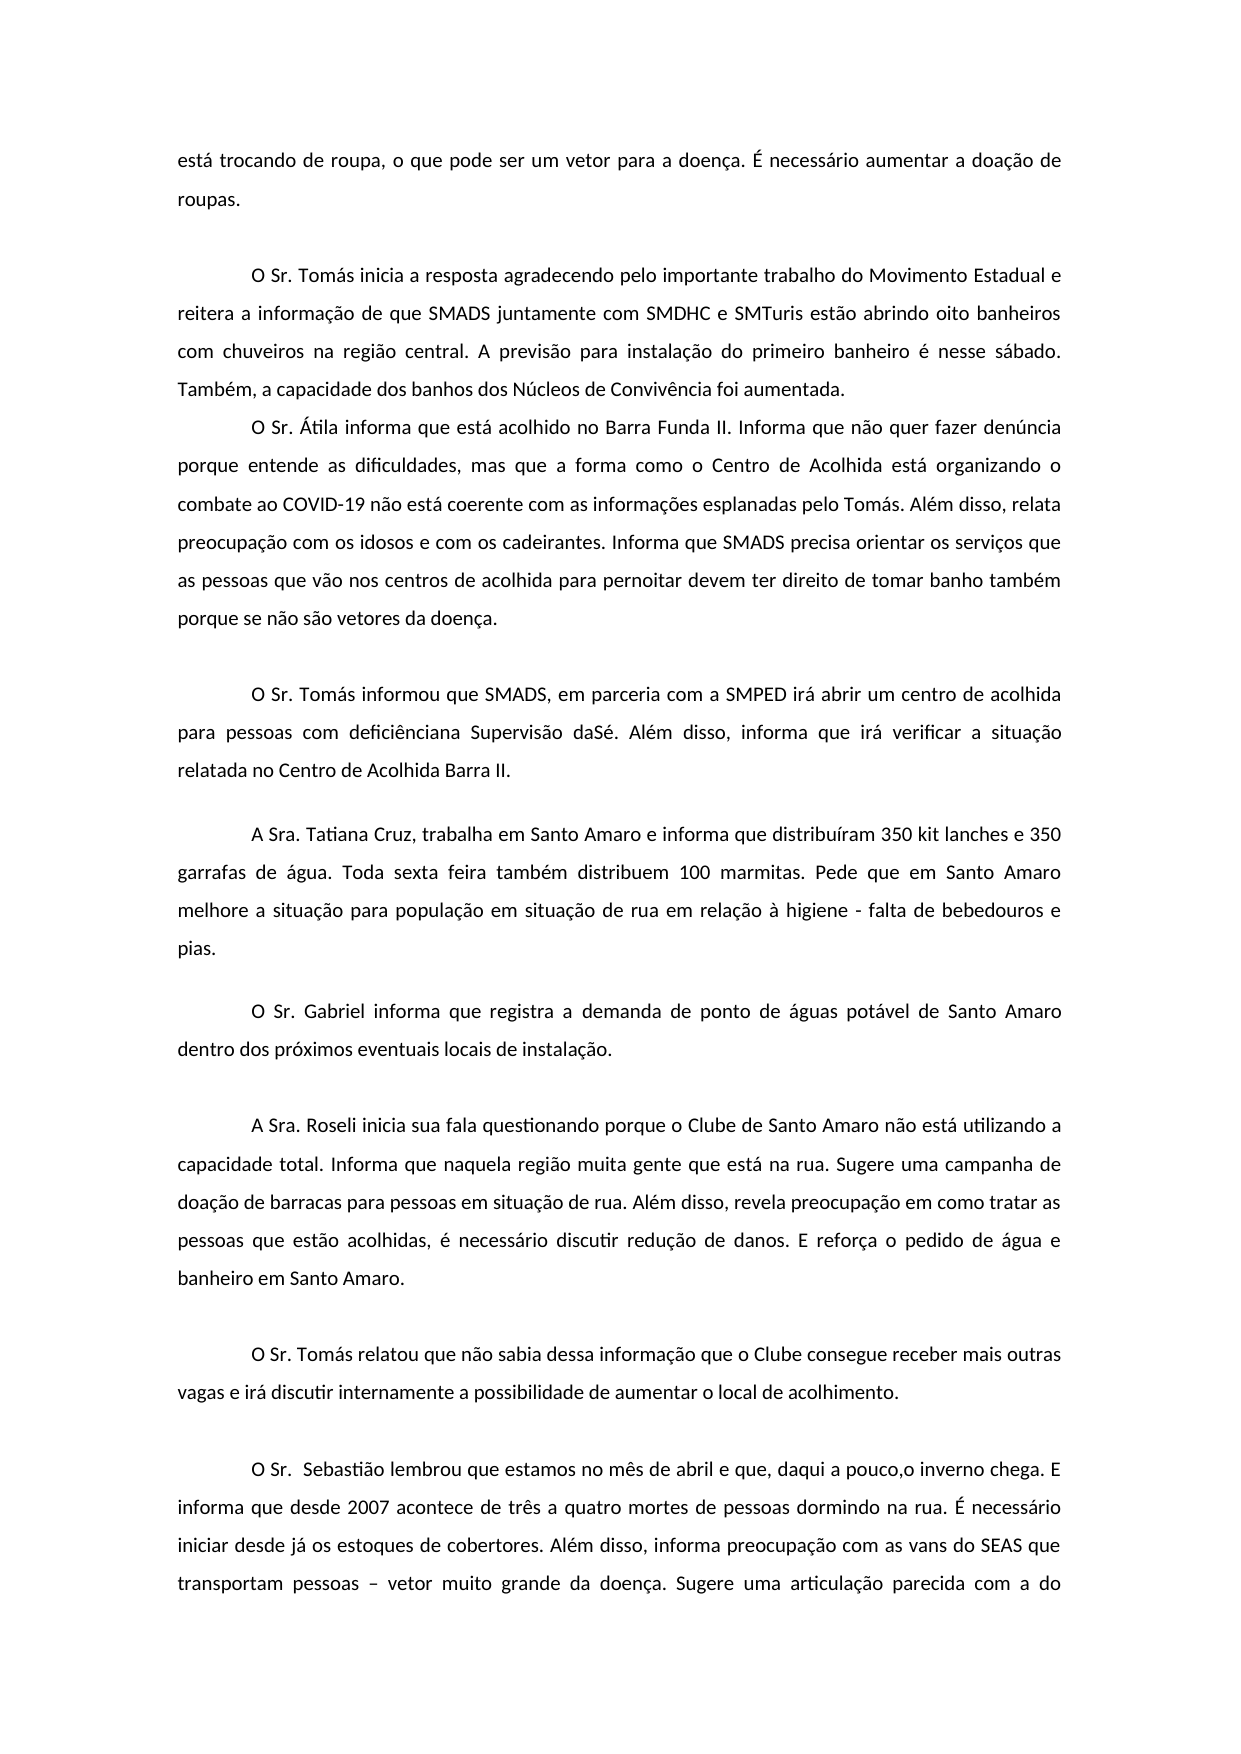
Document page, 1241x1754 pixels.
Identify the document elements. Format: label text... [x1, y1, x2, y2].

text O Sr. Tomás informou que SMADS, em parceria com a SMPED irá abrir um centro de acolhida para pessoas com deficiênciana Supervisão daSé. Além disso, informa que irá verificar a situação relatada no Centro de Acolhida Barra II. [177, 681, 1063, 783]
text O Sr. Tomás inicia a resposta agradecendo pelo importante trabalho do Movimento Estadual e reitera a informação de que SMADS juntamente com SMDHC e SMTuris estão abrindo oito banheiros com chuveiros na região central. A previsão para instalação do primeiro banheiro é nesse sábado. Também, a capacidade dos banhos dos Núcleos de Convivência foi aumentada. [177, 262, 1063, 402]
text O Sr. Sebastião lembrou que estamos no mês de abril e que, daqui a pouco,o inverno chega. E informa que desde 2007 acontece de três a quatro mortes de pessoas dormindo na rua. É necessário iniciar desde já os estoques de cobertores. Além disso, informa preocupação com as vans do SEAS que transportam pessoas – vetor muito grande da doença. Sugere uma articulação parecida com a do [177, 1456, 1063, 1596]
text A Sra. Tatiana Cruz, trabalha em Santo Amaro e informa que distribuíram 350 kit lanches e 350 garrafas de água. Toda sexta feira também distribuem 100 marmitas. Pede que em Santo Amaro melhore a situação para população em situação de rua em relação à higiene - falta de bebedouros e pias. [177, 821, 1063, 961]
text A Sra. Roseli inicia sua fala questionando porque o Clube de Santo Amaro não está utilizando a capacidade total. Informa que naquela região muita gente que está na rua. Sugere uma campanha de doação de barracas para pessoas em situação de rua. Além disso, revela preocupação em como tratar as pessoas que estão acolhidas, é necessário discutir redução de danos. E reforça o pedido de água e banheiro em Santo Amaro. [177, 1113, 1063, 1291]
text O Sr. Átila informa que está acolhido no Barra Funda II. Informa que não quer fazer denúncia porque entende as dificuldades, mas que a forma como o Centro de Acolhida está organizando o combate ao COVID-19 não está coerente com as informações esplanadas pelo Tomás. Além disso, relata preocupação com os idosos e com os cadeirantes. Informa que SMADS precisa orientar os serviços que as pessoas que vão nos centros de acolhida para pernoitar devem ter direito de tomar banho também porque se não são vetores da doença. [177, 414, 1063, 631]
text O Sr. Tomás relatou que não sabia dessa informação que o Clube consegue receber mais outras vagas e irá discutir internamente a possibilidade de aumentar o local de acolhimento. [177, 1341, 1063, 1405]
text está trocando de roupa, o que pode ser um vetor para a doença. É necessário aumentar a doação de roupas. [177, 148, 1063, 211]
text O Sr. Gabriel informa que registra a demanda de ponto de águas potável de Santo Amaro dentro dos próximos eventuais locais de instalação. [177, 998, 1063, 1062]
